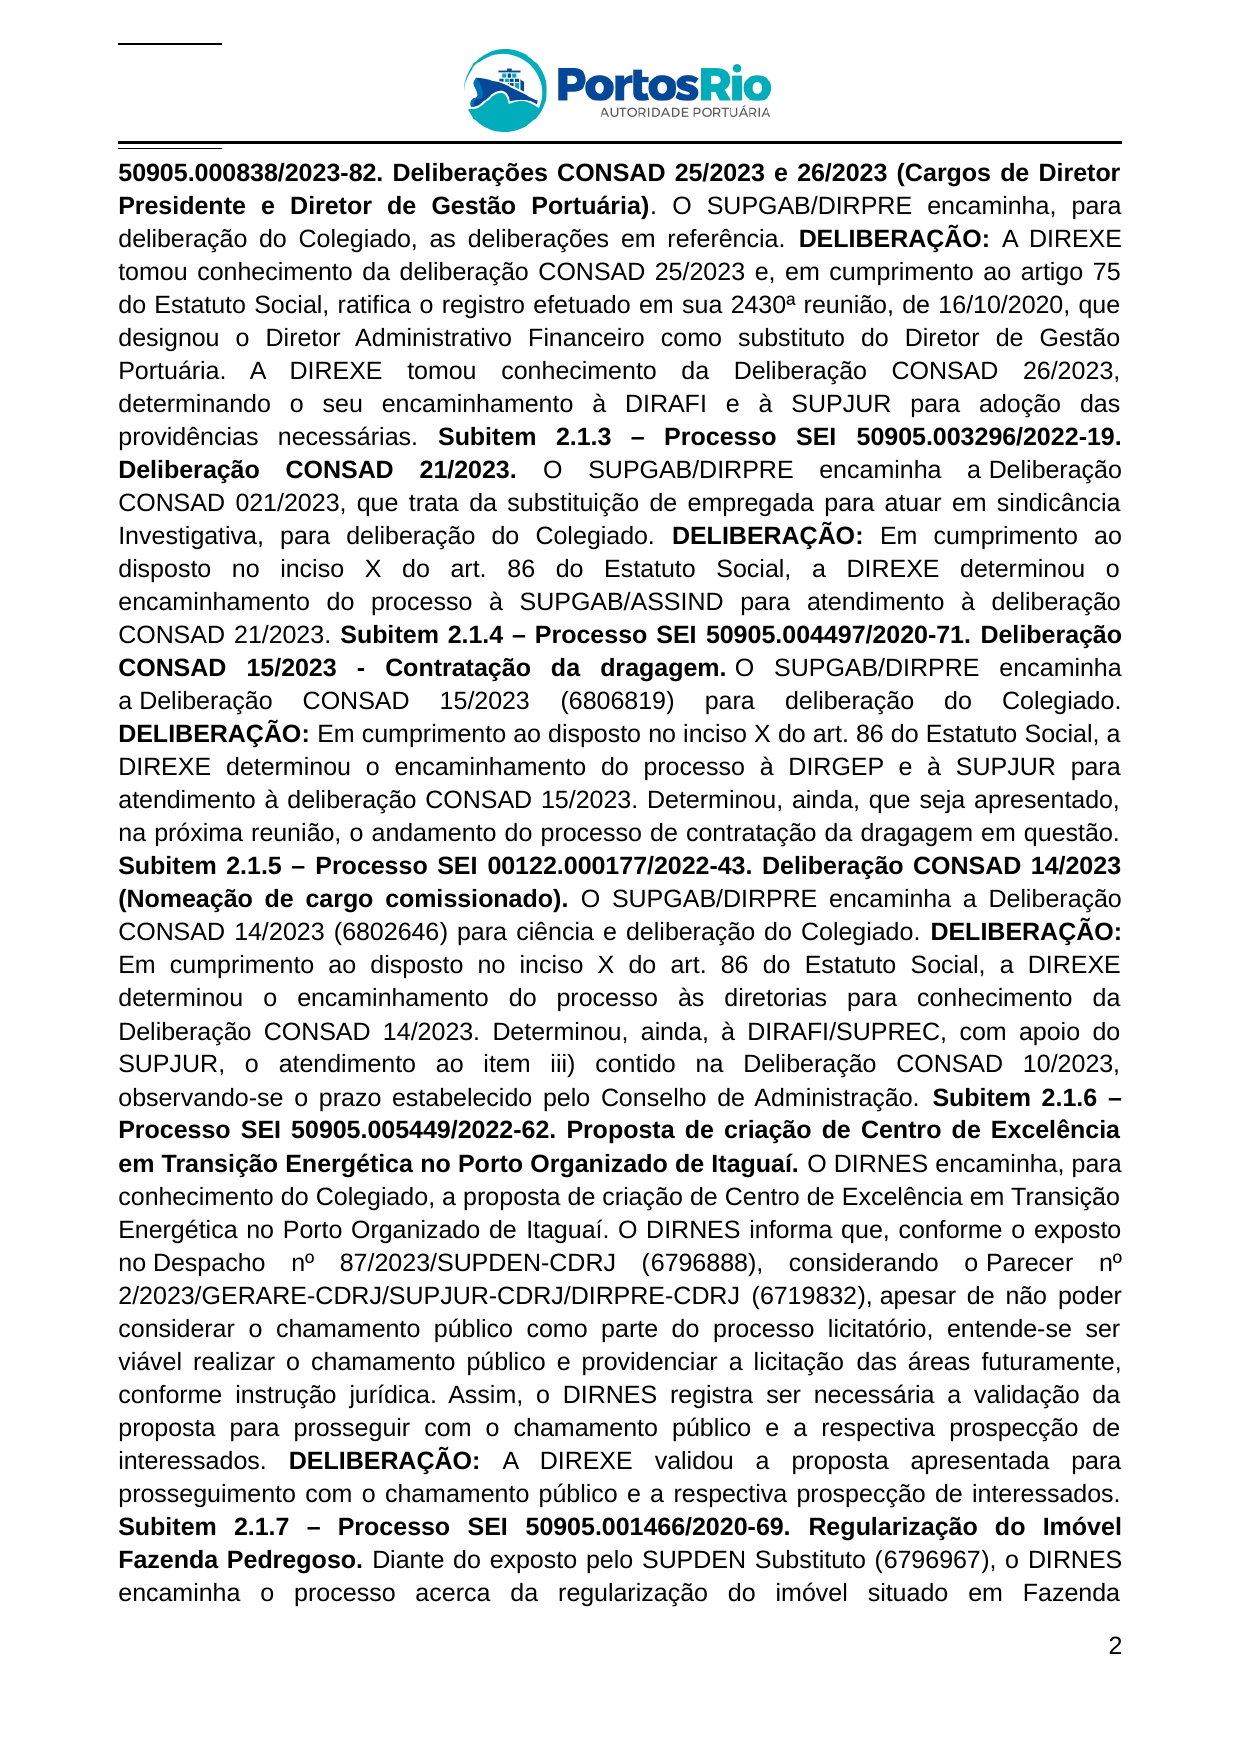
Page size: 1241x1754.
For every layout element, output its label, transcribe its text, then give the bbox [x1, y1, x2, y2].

text 50905.000838/2023-82. Deliberações CONSAD 25/2023 e 26/2023 (Cargos de Diretor Presidente e Diretor de Gestão Portuária). O SUPGAB/DIRPRE encaminha, para deliberação do Colegiado, as deliberações em referência. DELIBERAÇÃO: A DIREXE tomou conhecimento da deliberação CONSAD 25/2023 e, em cumprimento ao artigo 75 do Estatuto Social, ratifica o registro efetuado em sua 2430ª reunião, de 16/10/2020, que designou o Diretor Administrativo Financeiro como substituto do Diretor de Gestão Portuária. A DIREXE tomou conhecimento da Deliberação CONSAD 26/2023, determinando o seu encaminhamento à DIRAFI e à SUPJUR para adoção das providências necessárias. Subitem 2.1.3 – Processo SEI 50905.003296/2022-19. Deliberação CONSAD 21/2023. O SUPGAB/DIRPRE encaminha a Deliberação CONSAD 021/2023, que trata da substituição de empregada para atuar em sindicância Investigativa, para deliberação do Colegiado. DELIBERAÇÃO: Em cumprimento ao disposto no inciso X do art. 86 do Estatuto Social, a DIREXE determinou o encaminhamento do processo à SUPGAB/ASSIND para atendimento à deliberação CONSAD 21/2023. Subitem 2.1.4 – Processo SEI 50905.004497/2020-71. Deliberação CONSAD 15/2023 - Contratação da dragagem. O SUPGAB/DIRPRE encaminha a Deliberação CONSAD 15/2023 (6806819) para deliberação do Colegiado. DELIBERAÇÃO: Em cumprimento ao disposto no inciso X do art. 86 do Estatuto Social, a DIREXE determinou o encaminhamento do processo à DIRGEP e à SUPJUR para atendimento à deliberação CONSAD 15/2023. Determinou, ainda, que seja apresentado, na próxima reunião, o andamento do processo de contratação da dragagem em questão. Subitem 2.1.5 – Processo SEI 00122.000177/2022-43. Deliberação CONSAD 14/2023 (Nomeação de cargo comissionado). O SUPGAB/DIRPRE encaminha a Deliberação CONSAD 14/2023 (6802646) para ciência e deliberação do Colegiado. DELIBERAÇÃO: Em cumprimento ao disposto no inciso X do art. 86 do Estatuto Social, a DIREXE determinou o encaminhamento do processo às diretorias para conhecimento da Deliberação CONSAD 14/2023. Determinou, ainda, à DIRAFI/SUPREC, com apoio do SUPJUR, o atendimento ao item iii) contido na Deliberação CONSAD 10/2023, observando-se o prazo estabelecido pelo Conselho de Administração. Subitem 2.1.6 – Processo SEI 50905.005449/2022-62. Proposta de criação de Centro de Excelência em Transição Energética no Porto Organizado de Itaguaí. O DIRNES encaminha, para conhecimento do Colegiado, a proposta de criação de Centro de Excelência em Transição Energética no Porto Organizado de Itaguaí. O DIRNES informa que, conforme o exposto no Despacho nº 87/2023/SUPDEN-CDRJ (6796888), considerando o Parecer nº 2/2023/GERARE-CDRJ/SUPJUR-CDRJ/DIRPRE-CDRJ (6719832), apesar de não poder considerar o chamamento público como parte do processo licitatório, entende-se ser viável realizar o chamamento público e providenciar a licitação das áreas futuramente, conforme instrução jurídica. Assim, o DIRNES registra ser necessária a validação da proposta para prosseguir com o chamamento público e a respectiva prospecção de interessados. DELIBERAÇÃO: A DIREXE validou a proposta apresentada para prosseguimento com o chamamento público e a respectiva prospecção de interessados. Subitem 2.1.7 – Processo SEI 50905.001466/2020-69. Regularização do Imóvel Fazenda Pedregoso. Diante do exposto pelo SUPDEN Substituto (6796967), o DIRNES encaminha o processo acerca da regularização do imóvel situado em Fazenda [118, 158, 1122, 1607]
